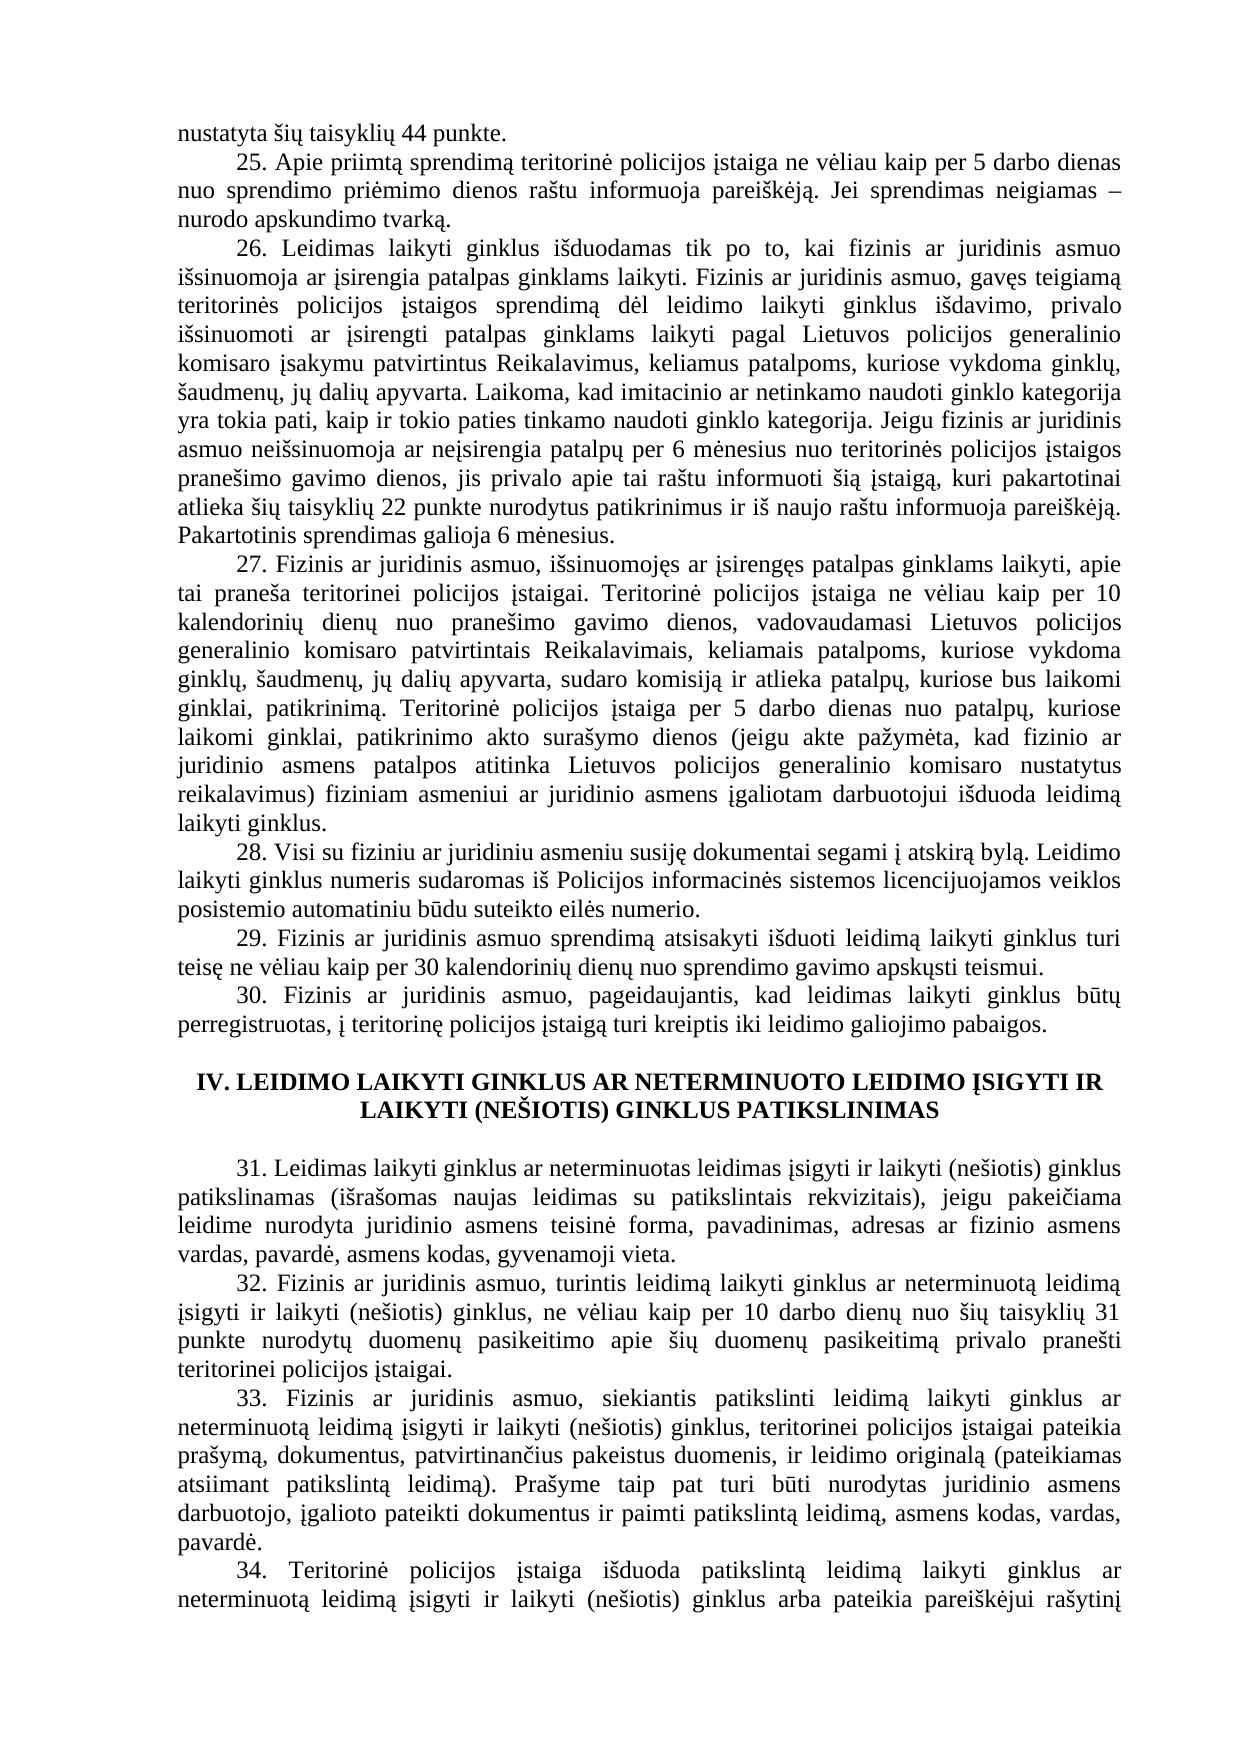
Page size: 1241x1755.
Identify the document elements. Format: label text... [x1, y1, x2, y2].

text 29. Fizinis ar juridinis asmuo sprendimą atsisakyti išduoti leidimą laikyti ginklus turi teisę ne vėliau kaip per 30 kalendorinių dienų nuo sprendimo gavimo apskųsti teismui. [177, 923, 1122, 981]
text 32. Fizinis ar juridinis asmuo, turintis leidimą laikyti ginklus ar neterminuotą leidimą įsigyti ir laikyti (nešiotis) ginklus, ne vėliau kaip per 10 darbo dienų nuo šių taisyklių 31 punkte nurodytų duomenų pasikeitimo apie šių duomenų pasikeitimą privalo pranešti teritorinei policijos įstaigai. [177, 1268, 1122, 1383]
text IV. Leidimo laikyti ginklus ar neterminuoto leidimo įsigyti ir laikyti (nešiotis) ginklus patikslinimas [177, 1067, 1122, 1124]
text 31. Leidimas laikyti ginklus ar neterminuotas leidimas įsigyti ir laikyti (nešiotis) ginklus patikslinamas (išrašomas naujas leidimas su patikslintais rekvizitais), jeigu pakeičiama leidime nurodyta juridinio asmens teisinė forma, pavadinimas, adresas ar fizinio asmens vardas, pavardė, asmens kodas, gyvenamoji vieta. [177, 1153, 1122, 1268]
text nustatyta šių taisyklių 44 punkte. [177, 118, 1122, 147]
text 26. Leidimas laikyti ginklus išduodamas tik po to, kai fizinis ar juridinis asmuo išsinuomoja ar įsirengia patalpas ginklams laikyti. Fizinis ar juridinis asmuo, gavęs teigiamą teritorinės policijos įstaigos sprendimą dėl leidimo laikyti ginklus išdavimo, privalo išsinuomoti ar įsirengti patalpas ginklams laikyti pagal Lietuvos policijos generalinio komisaro įsakymu patvirtintus Reikalavimus, keliamus patalpoms, kuriose vykdoma ginklų, šaudmenų, jų dalių apyvarta. Laikoma, kad imitacinio ar netinkamo naudoti ginklo kategorija yra tokia pati, kaip ir tokio paties tinkamo naudoti ginklo kategorija. Jeigu fizinis ar juridinis asmuo neišsinuomoja ar neįsirengia patalpų per 6 mėnesius nuo teritorinės policijos įstaigos pranešimo gavimo dienos, jis privalo apie tai raštu informuoti šią įstaigą, kuri pakartotinai atlieka šių taisyklių 22 punkte nurodytus patikrinimus ir iš naujo raštu informuoja pareiškėją. Pakartotinis sprendimas galioja 6 mėnesius. [177, 233, 1122, 549]
text 33. Fizinis ar juridinis asmuo, siekiantis patikslinti leidimą laikyti ginklus ar neterminuotą leidimą įsigyti ir laikyti (nešiotis) ginklus, teritorinei policijos įstaigai pateikia prašymą, dokumentus, patvirtinančius pakeistus duomenis, ir leidimo originalą (pateikiamas atsiimant patikslintą leidimą). Prašyme taip pat turi būti nurodytas juridinio asmens darbuotojo, įgalioto pateikti dokumentus ir paimti patikslintą leidimą, asmens kodas, vardas, pavardė. [177, 1383, 1122, 1556]
text 30. Fizinis ar juridinis asmuo, pageidaujantis, kad leidimas laikyti ginklus būtų perregistruotas, į teritorinę policijos įstaigą turi kreiptis iki leidimo galiojimo pabaigos. [177, 981, 1122, 1038]
text 25. Apie priimtą sprendimą teritorinė policijos įstaiga ne vėliau kaip per 5 darbo dienas nuo sprendimo priėmimo dienos raštu informuoja pareiškėją. Jei sprendimas neigiamas – nurodo apskundimo tvarką. [177, 147, 1122, 233]
text 27. Fizinis ar juridinis asmuo, išsinuomojęs ar įsirengęs patalpas ginklams laikyti, apie tai praneša teritorinei policijos įstaigai. Teritorinė policijos įstaiga ne vėliau kaip per 10 kalendorinių dienų nuo pranešimo gavimo dienos, vadovaudamasi Lietuvos policijos generalinio komisaro patvirtintais Reikalavimais, keliamais patalpoms, kuriose vykdoma ginklų, šaudmenų, jų dalių apyvarta, sudaro komisiją ir atlieka patalpų, kuriose bus laikomi ginklai, patikrinimą. Teritorinė policijos įstaiga per 5 darbo dienas nuo patalpų, kuriose laikomi ginklai, patikrinimo akto surašymo dienos (jeigu akte pažymėta, kad fizinio ar juridinio asmens patalpos atitinka Lietuvos policijos generalinio komisaro nustatytus reikalavimus) fiziniam asmeniui ar juridinio asmens įgaliotam darbuotojui išduoda leidimą laikyti ginklus. [177, 549, 1122, 837]
text 28. Visi su fiziniu ar juridiniu asmeniu susiję dokumentai segami į atskirą bylą. Leidimo laikyti ginklus numeris sudaromas iš Policijos informacinės sistemos licencijuojamos veiklos posistemio automatiniu būdu suteikto eilės numerio. [177, 837, 1122, 923]
text 34. Teritorinė policijos įstaiga išduoda patikslintą leidimą laikyti ginklus ar neterminuotą leidimą įsigyti ir laikyti (nešiotis) ginklus arba pateikia pareiškėjui rašytinį [177, 1556, 1122, 1613]
